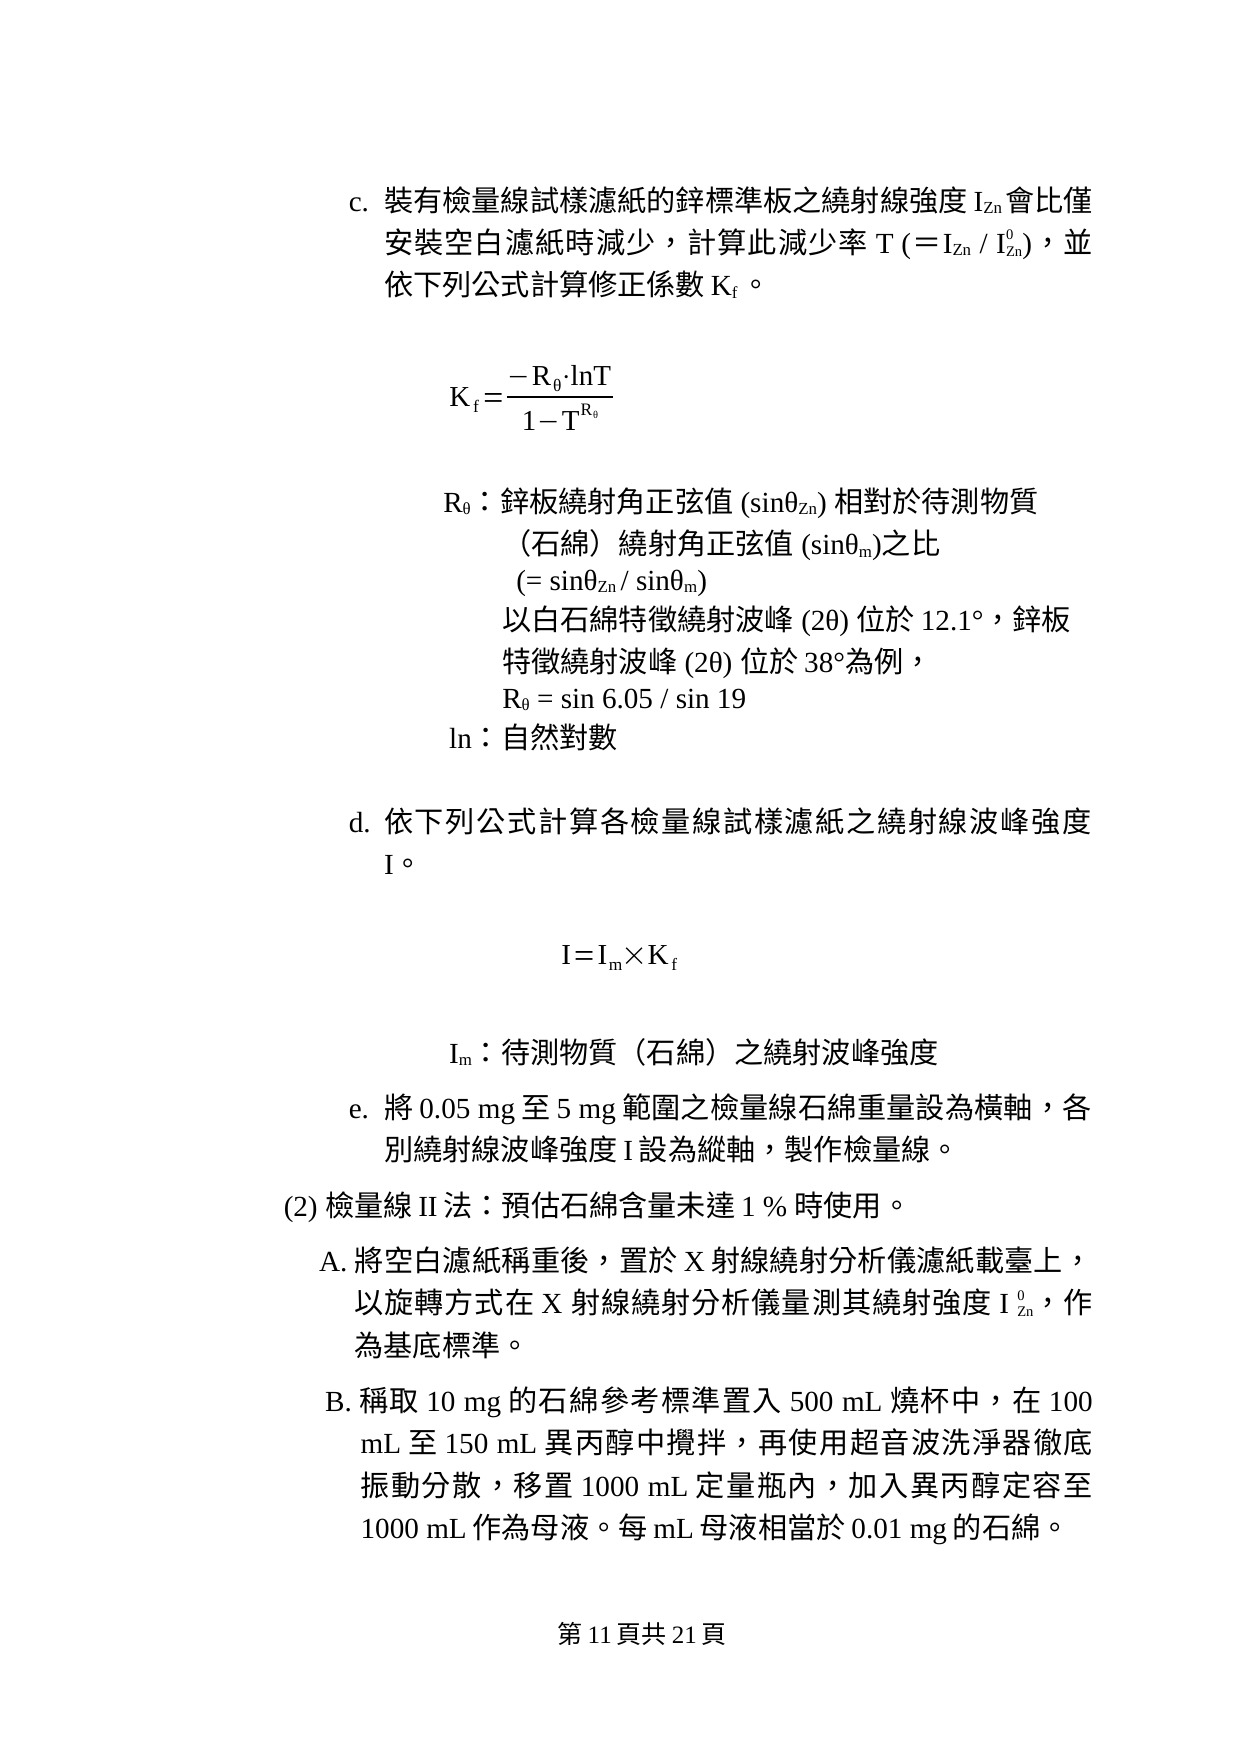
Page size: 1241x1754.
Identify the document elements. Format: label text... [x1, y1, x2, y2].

list 裝有檢量線試樣濾紙的鋅標準板之繞射線強度IZn會比僅安裝空白濾紙時減少，計算此減少率T (＝IZn / I0 Zn )，並依下列公式計算修正係數Kf 。 [348, 177, 1093, 304]
list 稱取10 mg的石綿參考標準置入500 mL燒杯中，在100 mL至150 mL異丙醇中攪拌，再使用超音波洗淨器徹底振動分散，移置1000 mL定量瓶內，加入異丙醇定容至 1000 mL作為母液。每mL母液相當於0.01 mg的石綿。 [325, 1377, 1093, 1547]
list 檢量線II法：預估石綿含量未達1 % 時使用。 [283, 1182, 1093, 1224]
list 將0.05 mg至5 mg範圍之檢量線石綿重量設為橫軸，各別繞射線波峰強度I設為縱軸，製作檢量線。 [348, 1085, 1093, 1169]
text 以白石綿特徵繞射波峰 (2θ) 位於12.1°，鋅板特徵繞射波峰 (2θ) 位於38°為例， [502, 596, 1093, 681]
list 將空白濾紙稱重後，置於X射線繞射分析儀濾紙載臺上，以旋轉方式在X 射線繞射分析儀量測其繞射強度I 0 Zn，作為基底標準。 [319, 1238, 1093, 1364]
text (= sinθZn / sinθm) [443, 563, 1093, 596]
text ln：自然對數 [449, 714, 1093, 757]
text Rθ = sin 6.05 / sin 19 [502, 681, 1093, 714]
list 依下列公式計算各檢量線試樣濾紙之繞射線波峰強度 I。 [348, 799, 1093, 883]
text Im：待測物質（石綿）之繞射波峰強度 [413, 1029, 1093, 1072]
text Rθ：鋅板繞射角正弦值 (sinθZn) 相對於待測物質（石綿）繞射角正弦值 (sinθm)之比 [443, 478, 1093, 563]
